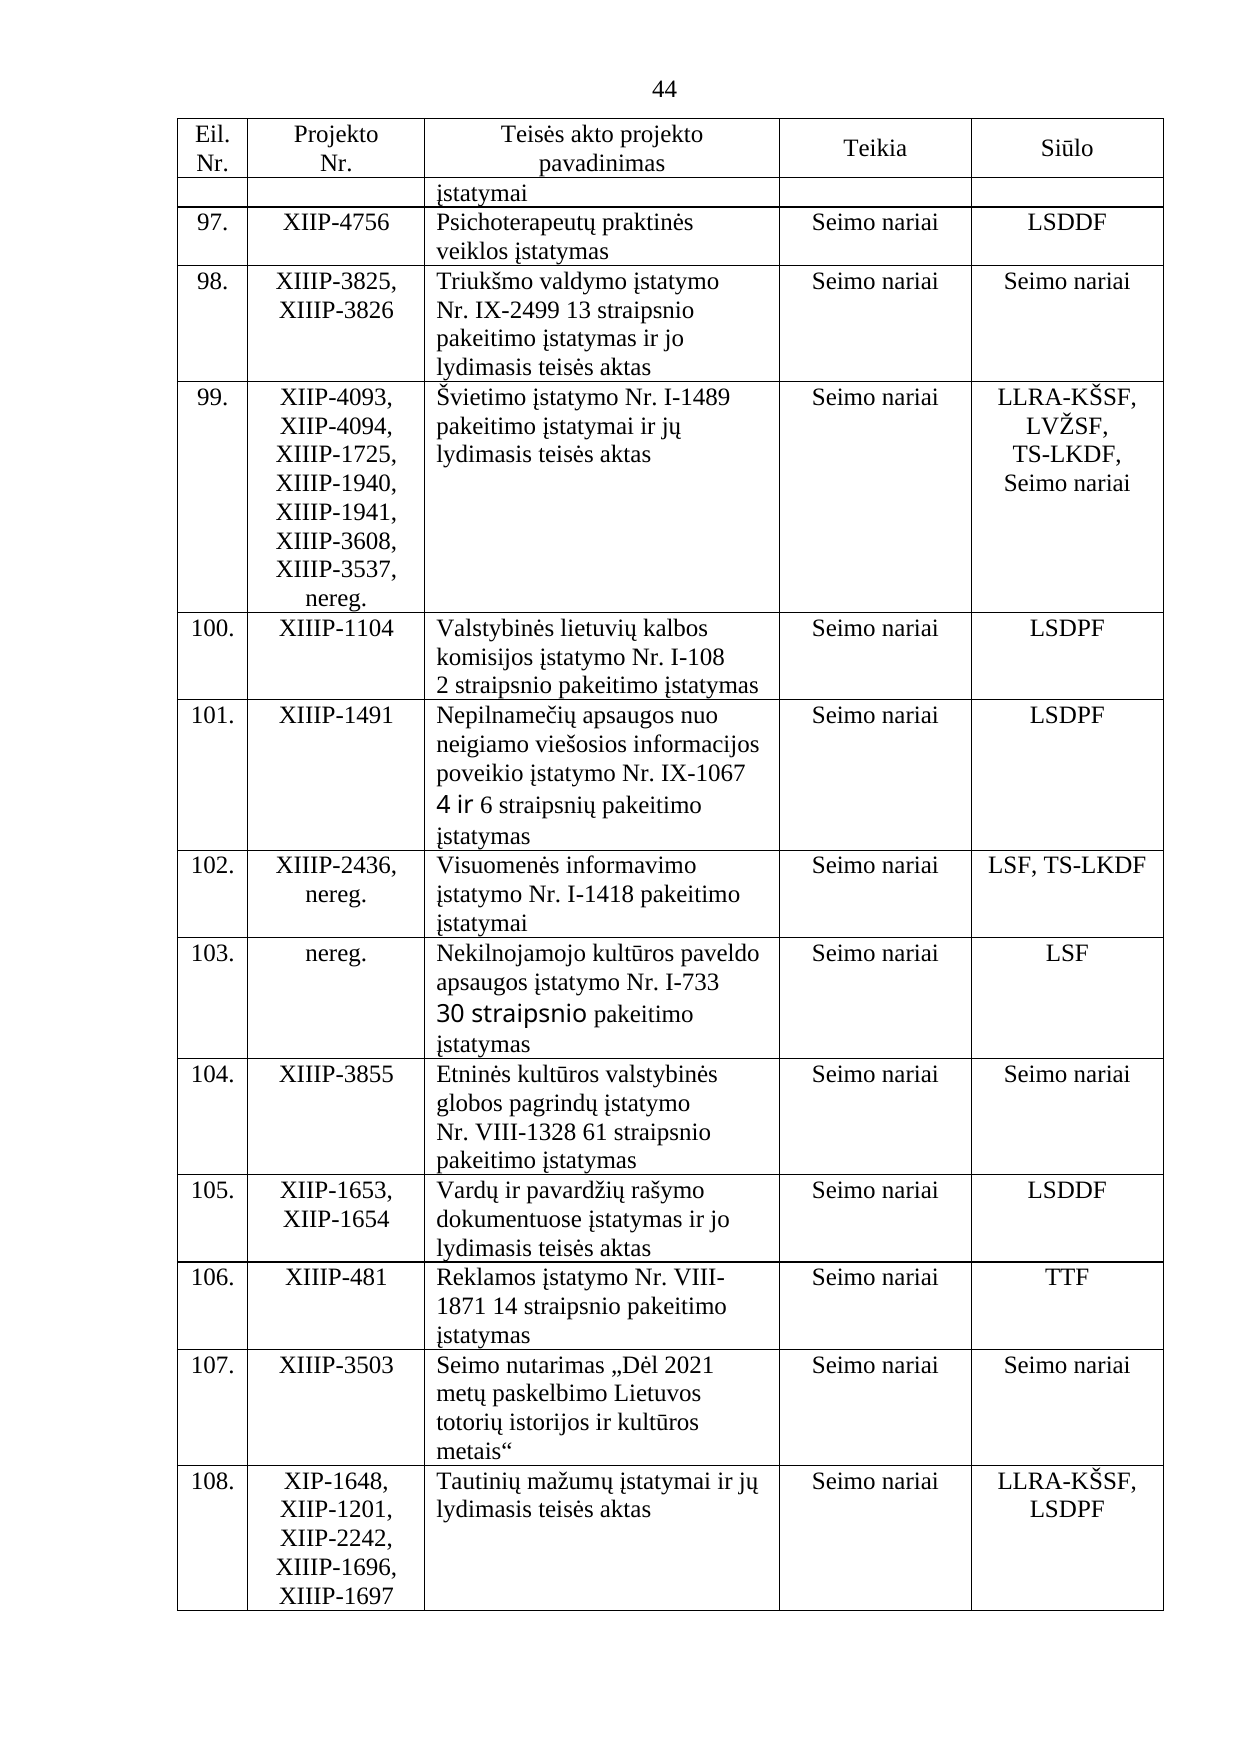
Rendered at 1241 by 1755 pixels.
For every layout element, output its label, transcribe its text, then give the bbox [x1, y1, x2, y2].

table_cell LSDDF [972, 1175, 1163, 1261]
table_cell Triukšmo valdymo įstatymo Nr. IX-2499 13 straipsnio pakeitimo įstatymas ir jo lydimasis teisės aktas [425, 266, 779, 381]
table_cell XIIIP-481 [248, 1263, 424, 1349]
table_cell XIIIP-3503 [248, 1350, 424, 1465]
table_cell LLRA-KŠSF, LSDPF [972, 1466, 1163, 1609]
table_cell nereg. [248, 938, 424, 1058]
table_header Projekto Nr. [248, 119, 424, 177]
table_cell XIIP-4093, XIIP-4094, XIIIP-1725, XIIIP-1940, XIIIP-1941, XIIIP-3608, XIIIP-3537, nereg. [248, 382, 424, 612]
table_cell Visuomenės informavimo įstatymo Nr. I-1418 pakeitimo įstatymai [425, 851, 779, 937]
table_cell XIIP-4756 [248, 208, 424, 265]
table_header Siūlo [972, 119, 1163, 177]
table_cell LSF, TS-LKDF [972, 851, 1163, 937]
table_cell XIP-1648, XIIP-1201, XIIP-2242, XIIIP-1696, XIIIP-1697 [248, 1466, 424, 1609]
table_cell Seimo nariai [780, 1059, 971, 1174]
table_cell Seimo nariai [780, 851, 971, 937]
table_cell Nepilnamečių apsaugos nuo neigiamo viešosios informacijos poveikio įstatymo Nr. IX-1067 4 ir 6 straipsnių pakeitimo įstatymas [425, 700, 779, 849]
table_cell Seimo nariai [972, 266, 1163, 381]
table_header Teikia [780, 119, 971, 177]
table_cell Vardų ir pavardžių rašymo dokumentuose įstatymas ir jo lydimasis teisės aktas [425, 1175, 779, 1261]
table_header Teisės akto projekto pavadinimas [425, 119, 779, 177]
table_cell Seimo nariai [780, 1350, 971, 1465]
table_cell Reklamos įstatymo Nr. VIII-1871 14 straipsnio pakeitimo įstatymas [425, 1263, 779, 1349]
table_cell Seimo nariai [780, 1466, 971, 1609]
table_cell XIIIP-2436, nereg. [248, 851, 424, 937]
table_cell XIIIP-1104 [248, 613, 424, 699]
table_cell Seimo nariai [780, 1263, 971, 1349]
table_cell Seimo nariai [780, 1175, 971, 1261]
table_cell [248, 178, 424, 206]
table_cell 107. [178, 1350, 247, 1465]
table_cell Psichoterapeutų praktinės veiklos įstatymas [425, 208, 779, 265]
table_cell Etninės kultūros valstybinės globos pagrindų įstatymo Nr. VIII-1328 61 straipsnio pakeitimo įstatymas [425, 1059, 779, 1174]
table_cell 99. [178, 382, 247, 612]
table_cell Tautinių mažumų įstatymai ir jų lydimasis teisės aktas [425, 1466, 779, 1609]
table_cell Seimo nariai [780, 700, 971, 849]
table_cell 98. [178, 266, 247, 381]
table_cell Seimo nariai [780, 382, 971, 612]
table_cell 105. [178, 1175, 247, 1261]
table_cell LSF [972, 938, 1163, 1058]
table_cell Seimo nariai [780, 266, 971, 381]
table_cell Seimo nariai [780, 613, 971, 699]
table_cell LLRA-KŠSF, LVŽSF, TS-LKDF, Seimo nariai [972, 382, 1163, 612]
table_cell 104. [178, 1059, 247, 1174]
table_cell 97. [178, 208, 247, 265]
table_cell XIIIP-1491 [248, 700, 424, 849]
table_cell Švietimo įstatymo Nr. I-1489 pakeitimo įstatymai ir jų lydimasis teisės aktas [425, 382, 779, 612]
table_cell TTF [972, 1263, 1163, 1349]
table_cell Seimo nariai [780, 938, 971, 1058]
table_cell LSDPF [972, 613, 1163, 699]
table_cell 103. [178, 938, 247, 1058]
table_cell [972, 178, 1163, 206]
table_cell 101. [178, 700, 247, 849]
table_cell 102. [178, 851, 247, 937]
table_cell 106. [178, 1263, 247, 1349]
table_cell [178, 178, 247, 206]
table_cell 108. [178, 1466, 247, 1609]
table_cell įstatymai [425, 178, 779, 206]
table_cell Seimo nariai [972, 1350, 1163, 1465]
table_cell [780, 178, 971, 206]
table_cell LSDDF [972, 208, 1163, 265]
table_cell LSDPF [972, 700, 1163, 849]
table_cell XIIP-1653, XIIP-1654 [248, 1175, 424, 1261]
table_cell XIIIP-3855 [248, 1059, 424, 1174]
table_cell Nekilnojamojo kultūros paveldo apsaugos įstatymo Nr. I-733 30 straipsnio pakeitimo įstatymas [425, 938, 779, 1058]
table_cell XIIIP-3825, XIIIP-3826 [248, 266, 424, 381]
table_cell 100. [178, 613, 247, 699]
table_header Eil. Nr. [178, 119, 247, 177]
table_cell Valstybinės lietuvių kalbos komisijos įstatymo Nr. I-108 2 straipsnio pakeitimo įstatymas [425, 613, 779, 699]
table_cell Seimo nariai [972, 1059, 1163, 1174]
table_cell Seimo nutarimas „Dėl 2021 metų paskelbimo Lietuvos totorių istorijos ir kultūros metais“ [425, 1350, 779, 1465]
table_cell Seimo nariai [780, 208, 971, 265]
